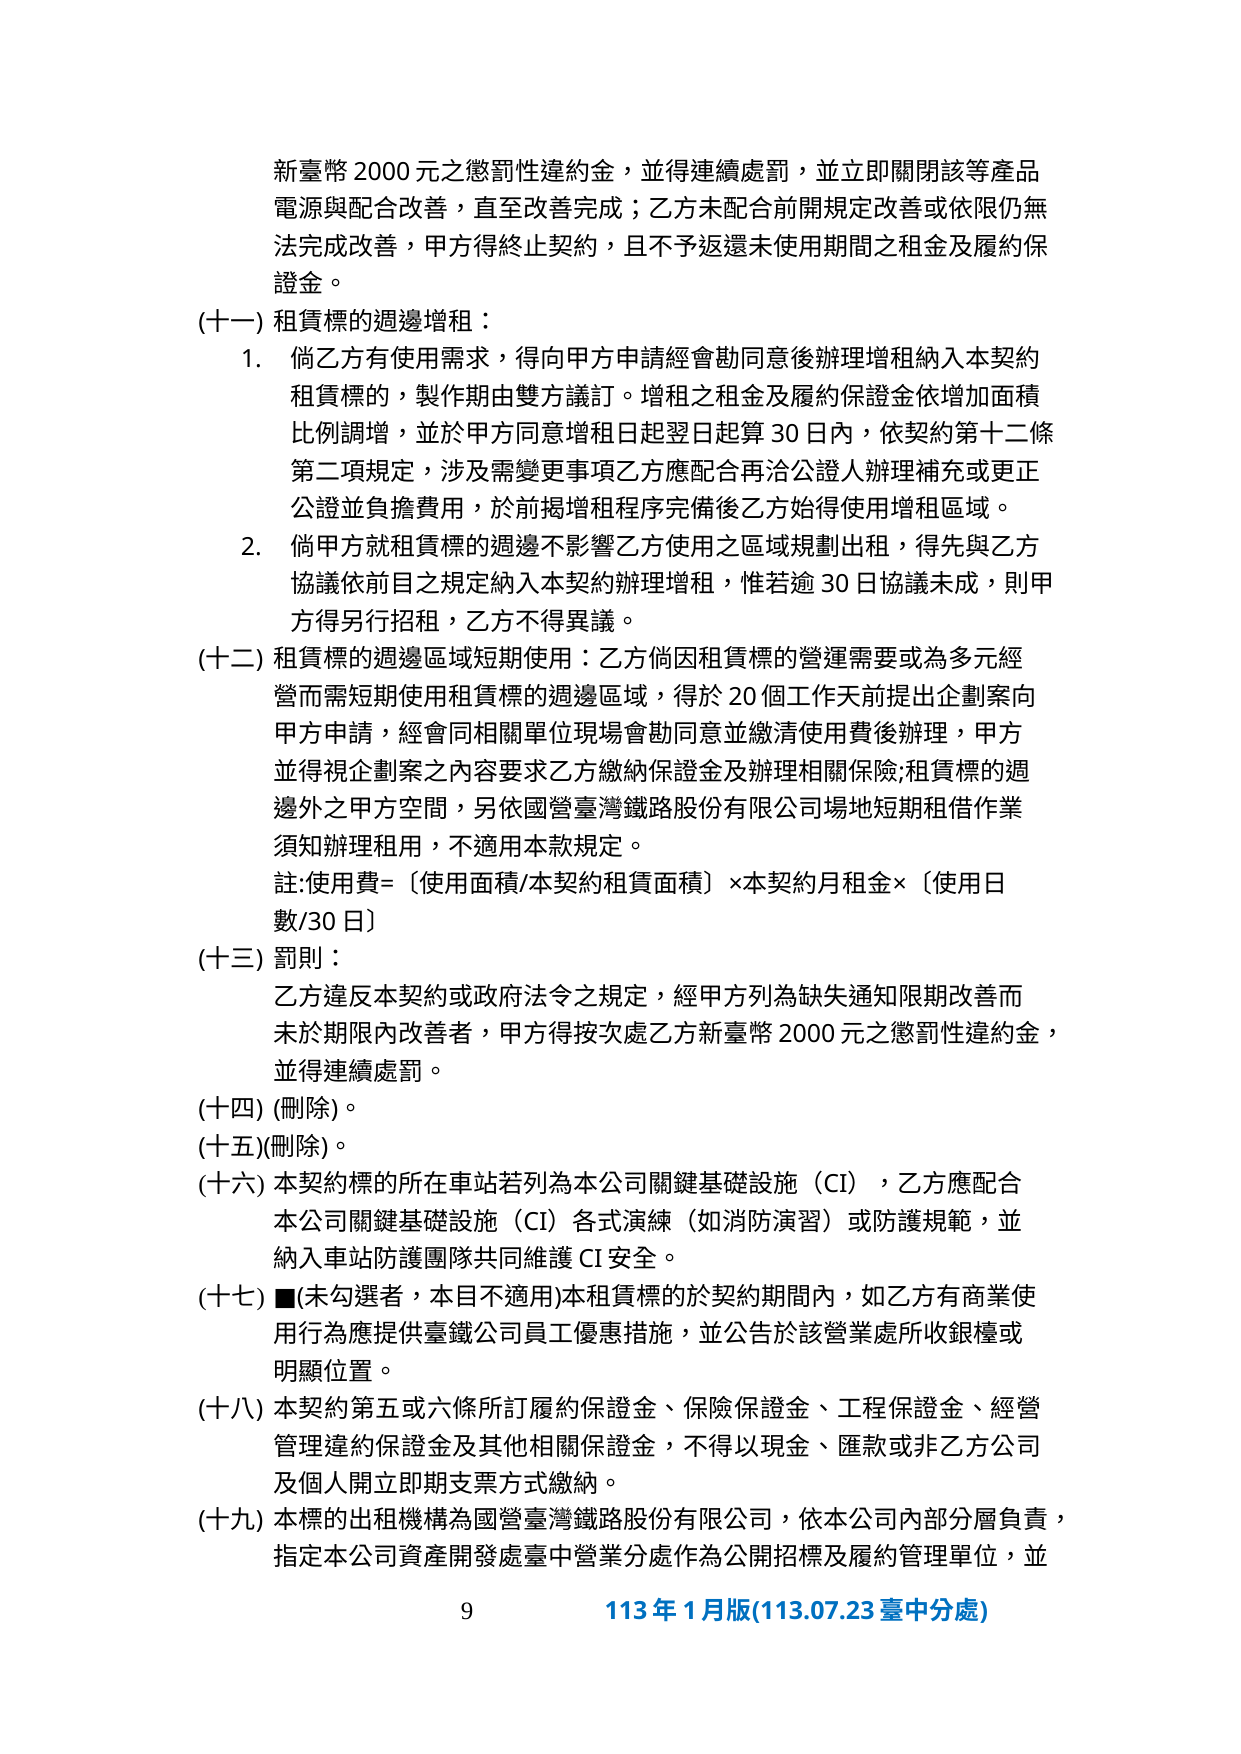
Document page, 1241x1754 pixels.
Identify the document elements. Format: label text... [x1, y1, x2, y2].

list 倘甲方就租賃標的週邊不影響乙方使用之區域規劃出租，得先與乙方協議依前目之規定納入本契約辦理增租，惟若逾30日協議未成，則甲方得另行招租，乙方不得異議。 [241, 525, 1054, 637]
list (刪除)。 [198, 1087, 1043, 1125]
list 本標的出租機構為國營臺灣鐵路股份有限公司，依本公司內部分層負責，指定本公司資產開發處臺中營業分處作為公開招標及履約管理單位，並由該分處開立發票。 [198, 1500, 1048, 1572]
list 租賃標的週邊區域短期使用：乙方倘因租賃標的營運需要或為多元經營而需短期使用租賃標的週邊區域，得於20個工作天前提出企劃案向甲方申請，經會同相關單位現場會勘同意並繳清使用費後辦理，甲方並得視企劃案之內容要求乙方繳納保證金及辦理相關保險;租賃標的週邊外之甲方空間，另依國營臺灣鐵路股份有限公司場地短期租借作業須知辦理租用，不適用本款規定。 [198, 637, 1043, 862]
list 本契約第五或六條所訂履約保證金、保險保證金、工程保證金、經營管理違約保證金及其他相關保證金，不得以現金、匯款或非乙方公司及個人開立即期支票方式繳納。 [198, 1387, 1043, 1500]
list 新臺幣2000元之懲罰性違約金，並得連續處罰，並立即關閉該等產品電源與配合改善，直至改善完成；乙方未配合前開規定改善或依限仍無法完成改善，甲方得終止契約，且不予返還未使用期間之租金及履約保證金。 [198, 150, 1054, 300]
list 本契約標的所在車站若列為本公司關鍵基礎設施（CI），乙方應配合本公司關鍵基礎設施（CI）各式演練（如消防演習）或防護規範，並納入車站防護團隊共同維護CI安全。 [198, 1162, 1043, 1275]
list 罰則： [198, 937, 1043, 975]
list ■(未勾選者，本目不適用)本租賃標的於契約期間內，如乙方有商業使用行為應提供臺鐵公司員工優惠措施，並公告於該營業處所收銀檯或明顯位置。 [198, 1275, 1043, 1387]
text (十五)(刪除)。 [198, 1125, 1043, 1162]
text 註:使用費=〔使用面積/本契約租賃面積〕×本契約月租金×〔使用日數/30日〕 [273, 862, 1043, 937]
list 倘乙方有使用需求，得向甲方申請經會勘同意後辦理增租納入本契約租賃標的，製作期由雙方議訂。增租之租金及履約保證金依增加面積比例調增，並於甲方同意增租日起翌日起算30日內，依契約第十二條第二項規定，涉及需變更事項乙方應配合再洽公證人辦理補充或更正公證並負擔費用，於前揭增租程序完備後乙方始得使用增租區域。 [241, 337, 1054, 525]
text 乙方違反本契約或政府法令之規定，經甲方列為缺失通知限期改善而未於期限內改善者，甲方得按次處乙方新臺幣2000元之懲罰性違約金，並得連續處罰。 [273, 975, 1043, 1087]
list 租賃標的週邊增租： [198, 300, 1054, 337]
